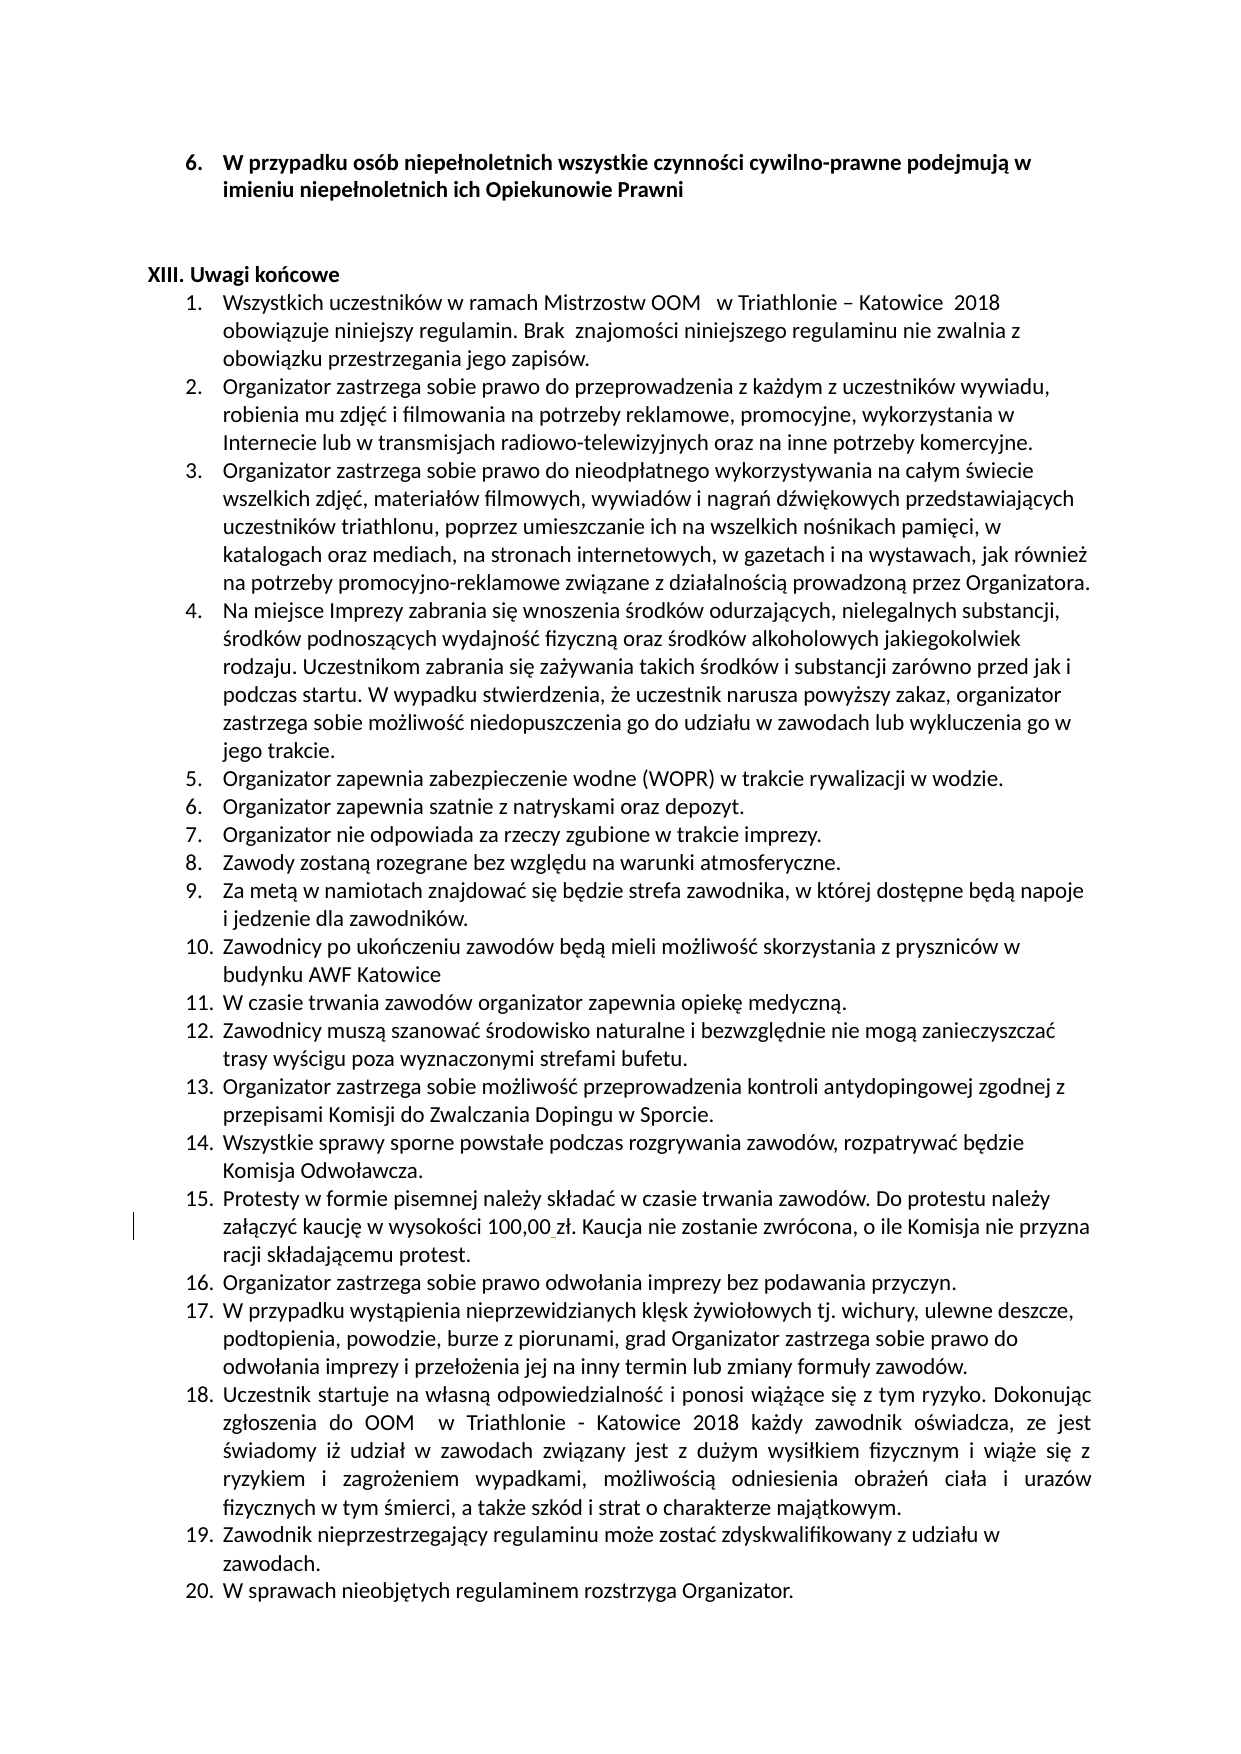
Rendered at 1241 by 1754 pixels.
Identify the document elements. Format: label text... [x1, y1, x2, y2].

list W przypadku wystąpienia nieprzewidzianych klęsk żywiołowych tj. wichury, ulewne deszcze, podtopienia, powodzie, burze z piorunami, grad Organizator zastrzega sobie prawo do odwołania imprezy i przełożenia jej na inny termin lub zmiany formuły zawodów. [185, 1296, 1093, 1381]
list Organizator zapewnia szatnie z natryskami oraz depozyt. [185, 792, 1093, 820]
list Organizator zapewnia zabezpieczenie wodne (WOPR) w trakcie rywalizacji w wodzie. [185, 764, 1093, 792]
text środków podnoszących wydajność fizyczną oraz środków alkoholowych jakiegokolwiek rodzaju. Uczestnikom zabrania się zażywania takich środków i substancji zarówno przed jak i podczas startu. W wypadku stwierdzenia, że uczestnik narusza powyższy zakaz, organizator zastrzega sobie możliwość niedopuszczenia go do udziału w zawodach lub wykluczenia go w jego trakcie. [223, 624, 1093, 764]
list Organizator zastrzega sobie prawo do nieodpłatnego wykorzystywania na całym świecie wszelkich zdjęć, materiałów filmowych, wywiadów i nagrań dźwiękowych przedstawiających uczestników triathlonu, poprzez umieszczanie ich na wszelkich nośnikach pamięci, w katalogach oraz mediach, na stronach internetowych, w gazetach i na wystawach, jak również na potrzeby promocyjno-reklamowe związane z działalnością prowadzoną przez Organizatora. [185, 456, 1093, 596]
list Uczestnik startuje na własną odpowiedzialność i ponosi wiążące się z tym ryzyko. Dokonując zgłoszenia do OOM w Triathlonie - Katowice 2018 każdy zawodnik oświadcza, ze jest świadomy iż udział w zawodach związany jest z dużym wysiłkiem fizycznym i wiąże się z ryzykiem i zagrożeniem wypadkami, możliwością odniesienia obrażeń ciała i urazów fizycznych w tym śmierci, a także szkód i strat o charakterze majątkowym. [185, 1381, 1093, 1521]
list Zawody zostaną rozegrane bez względu na warunki atmosferyczne. [185, 848, 1093, 876]
list Wszystkich uczestników w ramach Mistrzostw OOM w Triathlonie – Katowice 2018 obowiązuje niniejszy regulamin. Brak znajomości niniejszego regulaminu nie zwalnia z obowiązku przestrzegania jego zapisów. [185, 288, 1093, 372]
list Na miejsce Imprezy zabrania się wnoszenia środków odurzających, nielegalnych substancji, [185, 596, 1093, 624]
text XIII. Uwagi końcowe [148, 260, 1093, 288]
list Protesty w formie pisemnej należy składać w czasie trwania zawodów. Do protestu należy załączyć kaucję w wysokości 100,00 zł. Kaucja nie zostanie zwrócona, o ile Komisja nie przyzna racji składającemu protest. [185, 1184, 1093, 1268]
list Organizator nie odpowiada za rzeczy zgubione w trakcie imprezy. [185, 820, 1093, 848]
list Organizator zastrzega sobie prawo odwołania imprezy bez podawania przyczyn. [185, 1268, 1093, 1296]
list Zawodnicy muszą szanować środowisko naturalne i bezwzględnie nie mogą zanieczyszczać trasy wyścigu poza wyznaczonymi strefami bufetu. [185, 1016, 1093, 1072]
list Wszystkie sprawy sporne powstałe podczas rozgrywania zawodów, rozpatrywać będzie Komisja Odwoławcza. [185, 1128, 1093, 1184]
list W przypadku osób niepełnoletnich wszystkie czynności cywilno-prawne podejmują w imieniu niepełnoletnich ich Opiekunowie Prawni [185, 148, 1093, 204]
list Zawodnik nieprzestrzegający regulaminu może zostać zdyskwalifikowany z udziału w zawodach. [185, 1521, 1093, 1577]
list W sprawach nieobjętych regulaminem rozstrzyga Organizator. [185, 1577, 1093, 1605]
list Organizator zastrzega sobie możliwość przeprowadzenia kontroli antydopingowej zgodnej z przepisami Komisji do Zwalczania Dopingu w Sporcie. [185, 1072, 1093, 1128]
list Zawodnicy po ukończeniu zawodów będą mieli możliwość skorzystania z pryszniców w budynku AWF Katowice [185, 932, 1093, 988]
list W czasie trwania zawodów organizator zapewnia opiekę medyczną. [185, 988, 1093, 1016]
list Za metą w namiotach znajdować się będzie strefa zawodnika, w której dostępne będą napoje i jedzenie dla zawodników. [185, 876, 1093, 932]
list Organizator zastrzega sobie prawo do przeprowadzenia z każdym z uczestników wywiadu, robienia mu zdjęć i filmowania na potrzeby reklamowe, promocyjne, wykorzystania w Internecie lub w transmisjach radiowo-telewizyjnych oraz na inne potrzeby komercyjne. [185, 372, 1093, 456]
